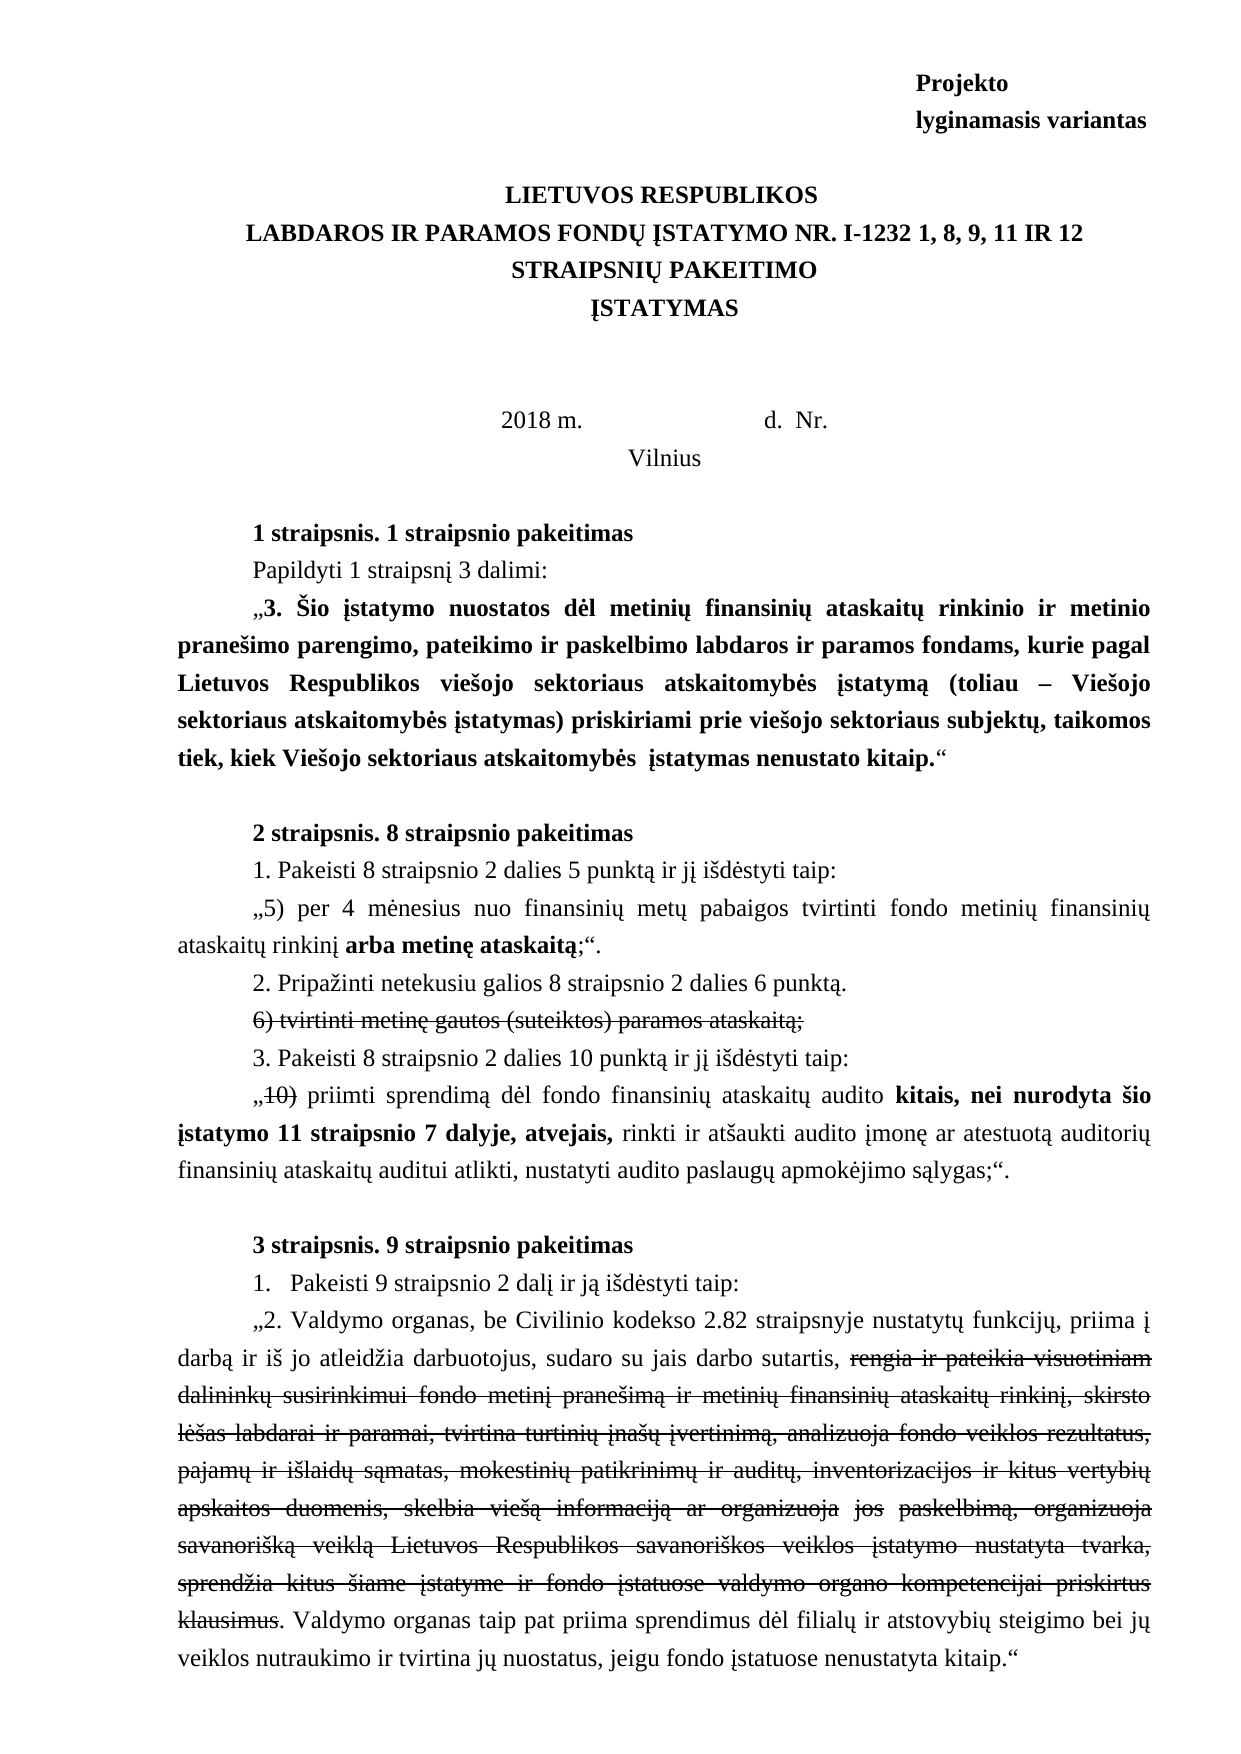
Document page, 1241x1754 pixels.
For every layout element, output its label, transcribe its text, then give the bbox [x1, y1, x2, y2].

text 2 straipsnis. 8 straipsnio pakeitimas [177, 809, 1152, 847]
text LIETUVOS RESPUBLIKOS [177, 172, 1152, 209]
text ĮSTATYMAS [177, 284, 1152, 322]
text Papildyti 1 straipsnį 3 dalimi: [177, 547, 1122, 584]
text 2018 m. d. Nr. [177, 397, 1152, 434]
text LABDAROS IR PARAMOS FONDŲ ĮSTATYMO NR. I-1232 1, 8, 9, 11 IR 12 STRAIPSNIŲ PAKEITIMO [177, 209, 1152, 284]
text 3. Pakeisti 8 straipsnio 2 dalies 10 punktą ir jį išdėstyti taip: [177, 1034, 1152, 1072]
text „10) priimti sprendimą dėl fondo finansinių ataskaitų audito kitais, nei nurodyta šio įstatymo 11 straipsnio 7 dalyje, atvejais, rinkti ir atšaukti audito įmonę ar atestuotą auditorių finansinių ataskaitų auditui atlikti, nustatyti audito paslaugų apmokėjimo sąlygas;“. [177, 1072, 1152, 1184]
text Projekto [916, 59, 1152, 97]
text 1. Pakeisti 8 straipsnio 2 dalies 5 punktą ir jį išdėstyti taip: [177, 847, 1152, 884]
text 3 straipsnis. 9 straipsnio pakeitimas [177, 1222, 1152, 1259]
text „5) per 4 mėnesius nuo finansinių metų pabaigos tvirtinti fondo metinių finansinių ataskaitų rinkinį arba metinę ataskaitą;“. [177, 884, 1152, 959]
text Vilnius [177, 434, 1152, 472]
text „2. Valdymo organas, be Civilinio kodekso 2.82 straipsnyje nustatytų funkcijų, priima į darbą ir iš jo atleidžia darbuotojus, sudaro su jais darbo sutartis, rengia ir pateikia visuotiniam dalininkų susirinkimui fondo metinį pranešimą ir metinių finansinių ataskaitų rinkinį, skirsto lėšas labdarai ir paramai, tvirtina turtinių įnašų įvertinimą, analizuoja fondo veiklos rezultatus, pajamų ir išlaidų sąmatas, mokestinių patikrinimų ir auditų, inventorizacijos ir kitus vertybių apskaitos duomenis, skelbia viešą informaciją ar organizuoja jos paskelbimą, organizuoja savanorišką veiklą Lietuvos Respublikos savanoriškos veiklos įstatymo nustatyta tvarka, sprendžia kitus šiame įstatyme ir fondo įstatuose valdymo organo kompetencijai priskirtus klausimus. Valdymo organas taip pat priima sprendimus dėl filialų ir atstovybių steigimo bei jų veiklos nutraukimo ir tvirtina jų nuostatus, jeigu fondo įstatuose nenustatyta kitaip.“ [177, 1297, 1152, 1672]
list Pakeisti 9 straipsnio 2 dalį ir ją išdėstyti taip: [252, 1259, 1152, 1297]
text „3. Šio įstatymo nuostatos dėl metinių finansinių ataskaitų rinkinio ir metinio pranešimo parengimo, pateikimo ir paskelbimo labdaros ir paramos fondams, kurie pagal Lietuvos Respublikos viešojo sektoriaus atskaitomybės įstatymą (toliau – Viešojo sektoriaus atskaitomybės įstatymas) priskiriami prie viešojo sektoriaus subjektų, taikomos tiek, kiek Viešojo sektoriaus atskaitomybės įstatymas nenustato kitaip.“ [177, 584, 1152, 772]
text 6) tvirtinti metinę gautos (suteiktos) paramos ataskaitą; [177, 997, 1152, 1034]
text 1 straipsnis. 1 straipsnio pakeitimas [177, 509, 1122, 547]
text 2. Pripažinti netekusiu galios 8 straipsnio 2 dalies 6 punktą. [177, 959, 1152, 997]
text lyginamasis variantas [916, 97, 1152, 134]
